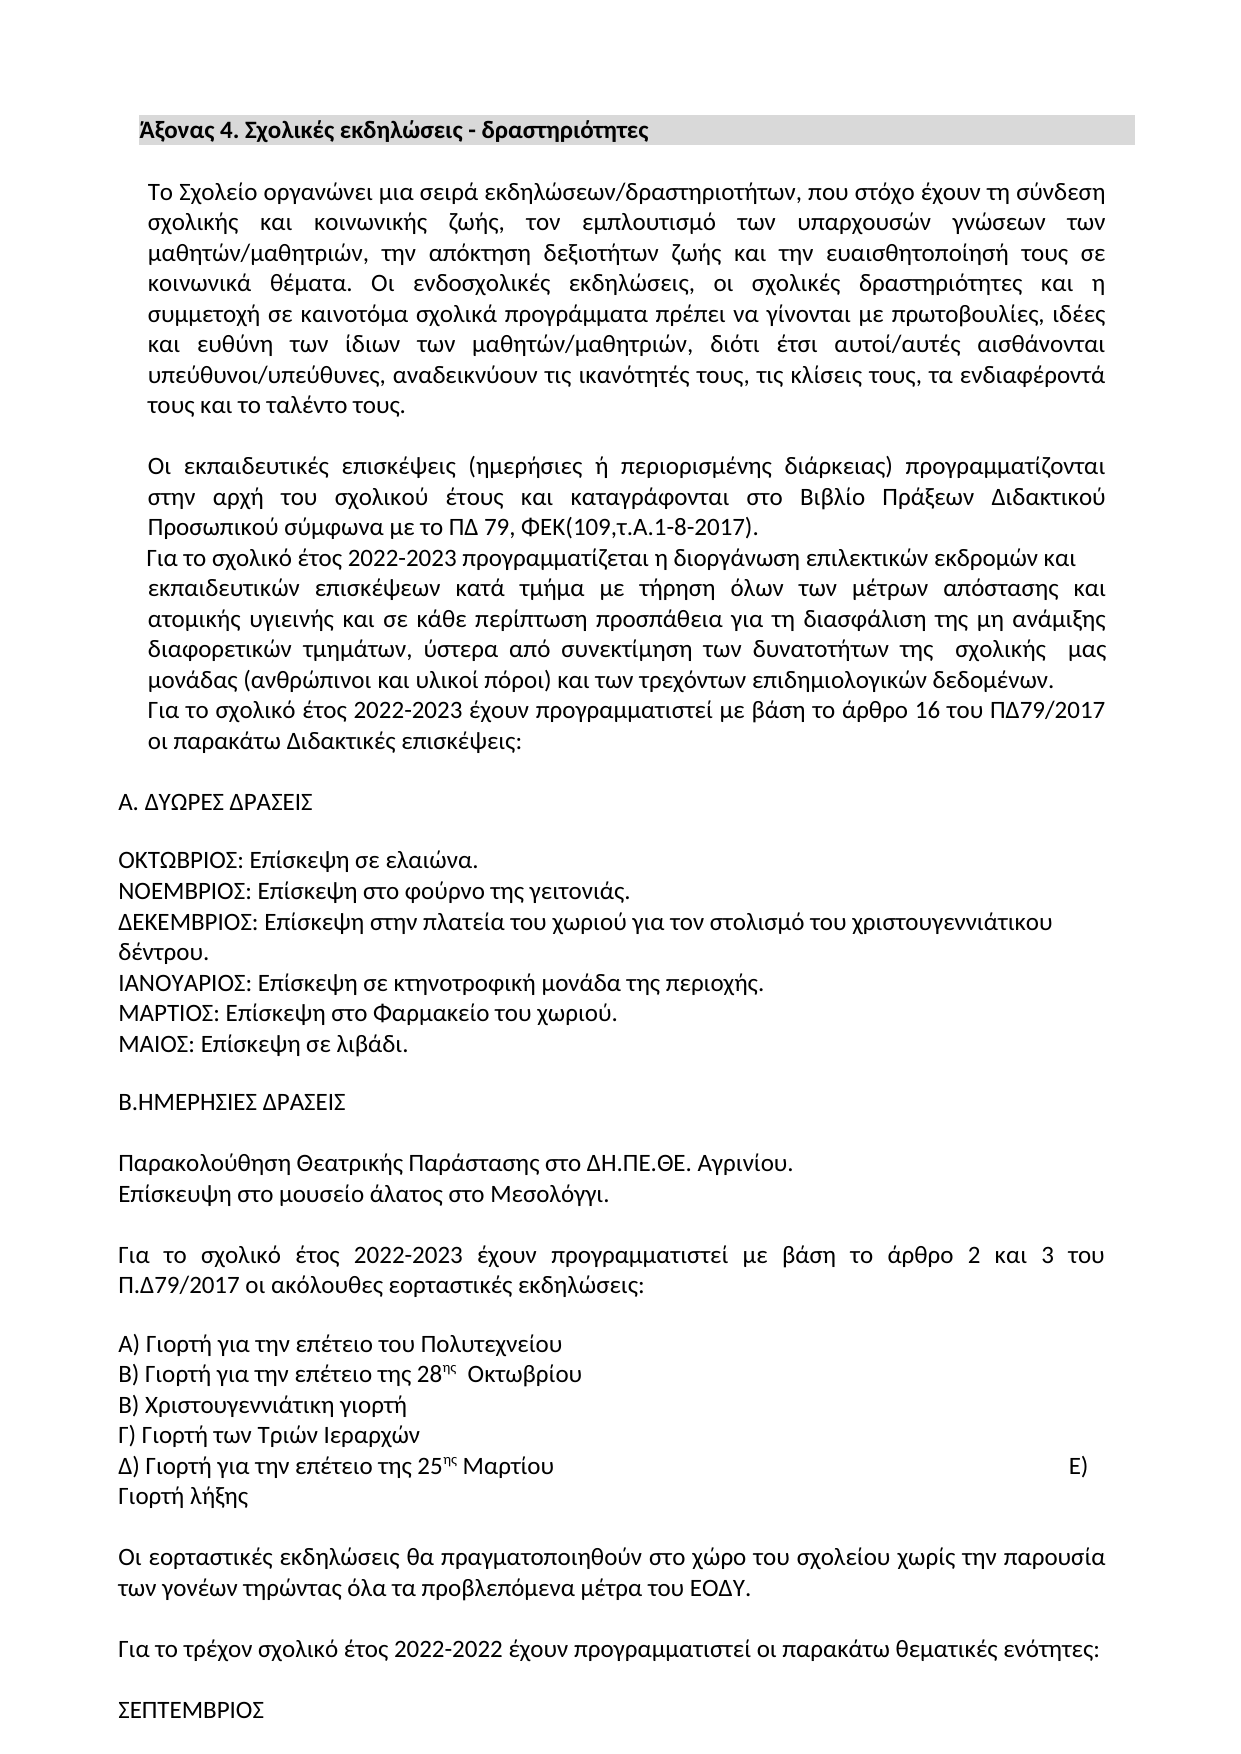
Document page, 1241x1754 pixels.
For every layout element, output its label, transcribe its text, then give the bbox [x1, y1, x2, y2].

text Επίσκευψη στο μουσείο άλατος στο Μεσολόγγι. [118, 1178, 1107, 1208]
text Α. ΔΥΩΡΕΣ ΔΡΑΣΕΙΣ [118, 786, 1107, 817]
text Α) Γιορτή για την επέτειο του Πολυτεχνείου [118, 1328, 1107, 1358]
text Για το σχολικό έτος 2022-2023 προγραμματίζεται η διοργάνωση επιλεκτικών εκδρομών και [118, 542, 1107, 572]
text εκπαιδευτικών επισκέψεων κατά τμήμα με τήρηση όλων των μέτρων απόστασης και ατομικής υγιεινής και σε κάθε περίπτωση προσπάθεια για τη διασφάλιση της μη ανάμιξης διαφορετικών τμημάτων, ύστερα από συνεκτίμηση των δυνατοτήτων της σχολικής μας μονάδας (ανθρώπινοι και υλικοί πόροι) και των τρεχόντων επιδημιολογικών δεδομένων. [148, 572, 1107, 694]
text Γ) Γιορτή των Τριών Ιεραρχών [118, 1419, 1107, 1450]
text Παρακολούθηση Θεατρικής Παράστασης στο ΔΗ.ΠΕ.ΘΕ. Αγρινίου. [118, 1147, 1107, 1178]
subtitle Άξονας 4. Σχολικές εκδηλώσεις - δραστηριότητες [139, 114, 1107, 145]
text ΣΕΠΤΕΜΒΡΙΟΣ [118, 1694, 1107, 1725]
text Β.ΗΜΕΡΗΣΙΕΣ ΔΡΑΣΕΙΣ [118, 1086, 1107, 1117]
text Για το σχολικό έτος 2022-2023 έχουν προγραμματιστεί με βάση το άρθρο 16 του ΠΔ79/2017 οι παρακάτω Διδακτικές επισκέψεις: [148, 694, 1107, 756]
text ΜΑΙΟΣ: Επίσκεψη σε λιβάδι. [118, 1028, 1107, 1058]
text ΜΑΡΤΙΟΣ: Επίσκεψη στο Φαρμακείο του χωριού. [118, 997, 1107, 1028]
text Οι εκπαιδευτικές επισκέψεις (ημερήσιες ή περιορισμένης διάρκειας) προγραμματίζονται στην αρχή του σχολικού έτους και καταγράφονται στο Βιβλίο Πράξεων Διδακτικού Προσωπικού σύμφωνα με το ΠΔ 79, ΦΕΚ(109,τ.Α.1-8-2017). [148, 450, 1107, 542]
text Β) Γιορτή για την επέτειο της 28ης Οκτωβρίου Β) Χριστουγεννιάτικη γιορτή [118, 1358, 1107, 1419]
text Οι εορταστικές εκδηλώσεις θα πραγματοποιηθούν στο χώρο του σχολείου χωρίς την παρουσία των γονέων τηρώντας όλα τα προβλεπόμενα μέτρα του ΕΟΔΥ. [118, 1542, 1107, 1603]
text ΝΟΕΜΒΡΙΟΣ: Επίσκεψη στο φούρνο της γειτονιάς. [118, 875, 1107, 906]
text Για το τρέχον σχολικό έτος 2022-2022 έχουν προγραμματιστεί οι παρακάτω θεματικές ενότητες: [118, 1633, 1107, 1664]
text Το Σχολείο οργανώνει μια σειρά εκδηλώσεων/δραστηριοτήτων, που στόχο έχουν τη σύνδεση σχολικής και κοινωνικής ζωής, τον εμπλουτισμό των υπαρχουσών γνώσεων των μαθητών/μαθητριών, την απόκτηση δεξιοτήτων ζωής και την ευαισθητοποίησή τους σε κοινωνικά θέματα. Οι ενδοσχολικές εκδηλώσεις, οι σχολικές δραστηριότητες και η συμμετοχή σε καινοτόμα σχολικά προγράμματα πρέπει να γίνονται με πρωτοβουλίες, ιδέες και ευθύνη των ίδιων των μαθητών/μαθητριών, διότι έτσι αυτοί/αυτές αισθάνονται υπεύθυνοι/υπεύθυνες, αναδεικνύουν τις ικανότητές τους, τις κλίσεις τους, τα ενδιαφέροντά τους και το ταλέντο τους. [148, 176, 1107, 420]
text Δ) Γιορτή για την επέτειο της 25ης Μαρτίου Ε) Γιορτή λήξης [118, 1450, 1107, 1511]
text ΔΕΚΕΜΒΡΙΟΣ: Eπίσκεψη στην πλατεία του χωριού για τον στολισμό του χριστουγεννιάτικου δέντρου. [118, 906, 1107, 967]
text ΟΚΤΩΒΡΙΟΣ: Επίσκεψη σε ελαιώνα. [118, 844, 1107, 875]
text ΙΑΝΟΥΑΡΙΟΣ: Επίσκεψη σε κτηνοτροφική μονάδα της περιοχής. [118, 967, 1107, 997]
text Για το σχολικό έτος 2022-2023 έχουν προγραμματιστεί με βάση το άρθρο 2 και 3 του Π.Δ79/2017 οι ακόλουθες εορταστικές εκδηλώσεις: [118, 1239, 1107, 1300]
